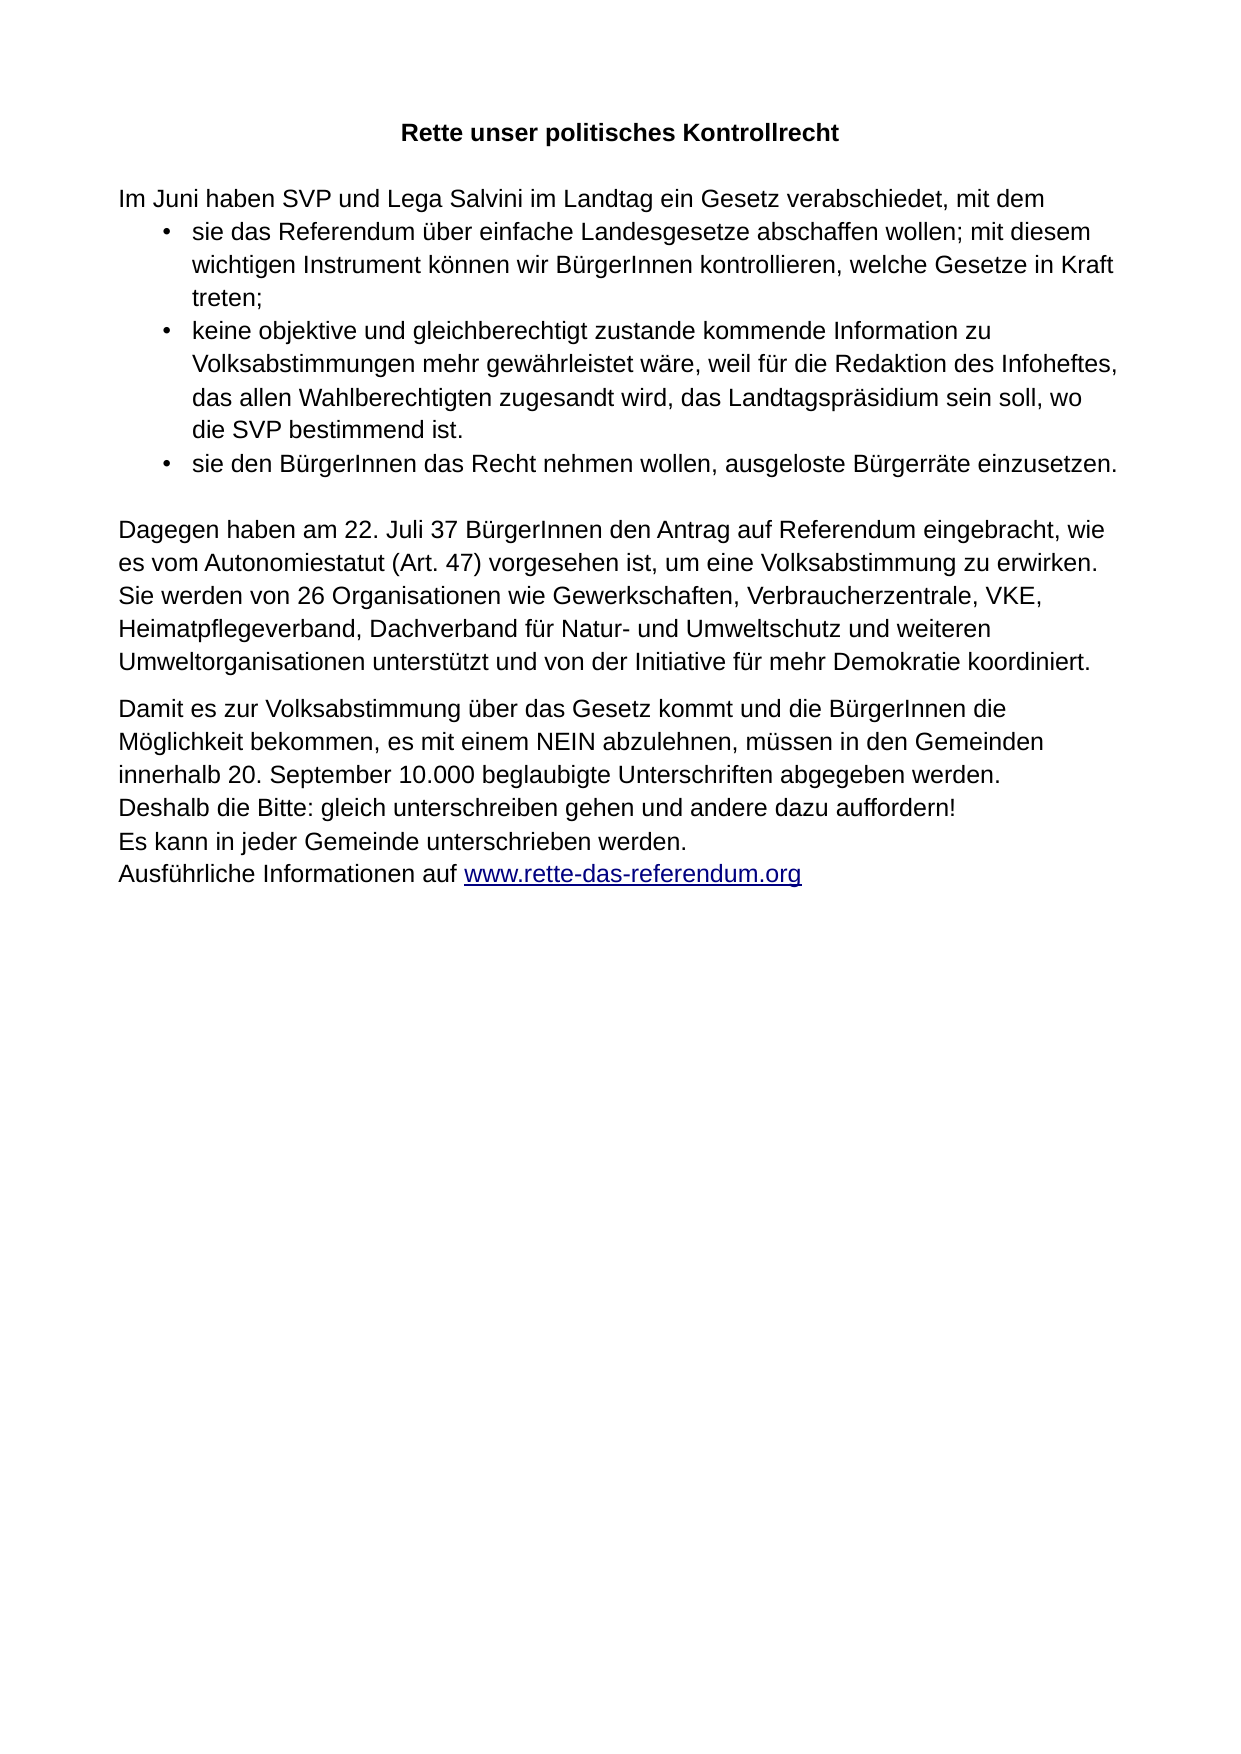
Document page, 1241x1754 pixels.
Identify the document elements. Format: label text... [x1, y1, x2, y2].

text Ausführliche Informationen auf www.rette-das-referendum.org [118, 859, 1122, 888]
text Rette unser politisches Kontrollrecht [118, 118, 1122, 147]
text Deshalb die Bitte: gleich unterschreiben gehen und andere dazu auffordern! Es kann in jeder Gemeinde unterschrieben werden. [118, 793, 1122, 855]
text Damit es zur Volksabstimmung über das Gesetz kommt und die BürgerInnen die Möglichkeit bekommen, es mit einem NEIN abzulehnen, müssen in den Gemeinden innerhalb 20. September 10.000 beglaubigte Unterschriften abgegeben werden. [118, 694, 1122, 789]
text Dagegen haben am 22. Juli 37 BürgerInnen den Antrag auf Referendum eingebracht, wie es vom Autonomiestatut (Art. 47) vorgesehen ist, um eine Volksabstimmung zu erwirken. Sie werden von 26 Organisationen wie Gewerkschaften, Verbraucherzentrale, VKE, Heimatpflegeverband, Dachverband für Natur- und Umweltschutz und weiteren Umweltorganisationen unterstützt und von der Initiative für mehr Demokratie koordiniert. [118, 515, 1122, 676]
list sie den BürgerInnen das Recht nehmen wollen, ausgeloste Bürgerräte einzusetzen. [162, 448, 1122, 477]
list keine objektive und gleichberechtigt zustande kommende Information zu Volksabstimmungen mehr gewährleistet wäre, weil für die Redaktion des Infoheftes, das allen Wahlberechtigten zugesandt wird, das Landtagspräsidium sein soll, wo die SVP bestimmend ist. [162, 316, 1122, 444]
list sie das Referendum über einfache Landesgesetze abschaffen wollen; mit diesem wichtigen Instrument können wir BürgerInnen kontrollieren, welche Gesetze in Kraft treten; [162, 217, 1122, 312]
text Im Juni haben SVP und Lega Salvini im Landtag ein Gesetz verabschiedet, mit dem [118, 184, 1122, 213]
